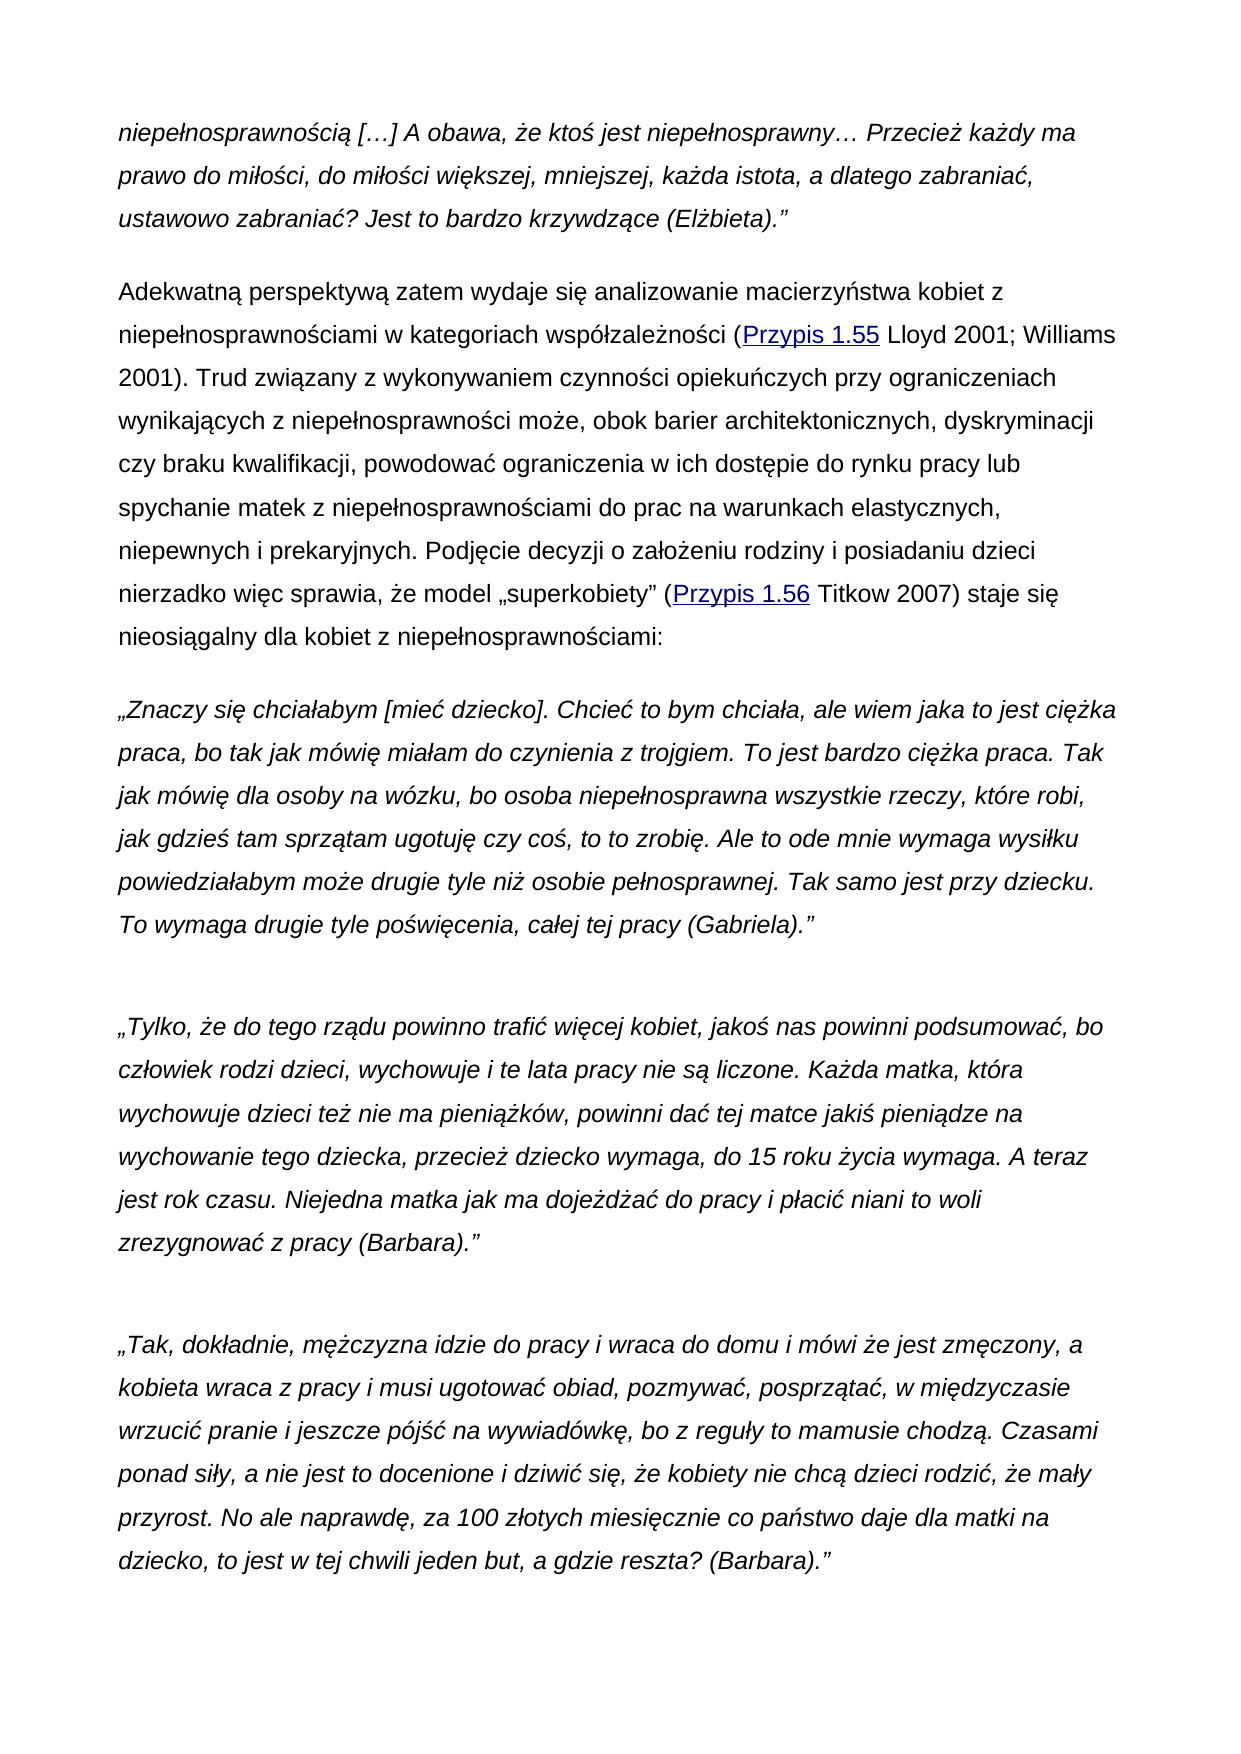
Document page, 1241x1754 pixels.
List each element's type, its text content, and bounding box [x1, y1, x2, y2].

text niepełnosprawnością […] A obawa, że ktoś jest niepełnosprawny… Przecież każdy ma prawo do miłości, do miłości większej, mniejszej, każda istota, a dlatego zabraniać, ustawowo zabraniać? Jest to bardzo krzywdzące (Elżbieta).” [118, 118, 1122, 233]
text Adekwatną perspektywą zatem wydaje się analizowanie macierzyństwa kobiet z niepełnosprawnościami w kategoriach współzależności (Przypis 1.55 Lloyd 2001; Williams 2001). Trud związany z wykonywaniem czynności opiekuńczych przy ograniczeniach wynikających z niepełnosprawności może, obok barier architektonicznych, dyskryminacji czy braku kwalifikacji, powodować ograniczenia w ich dostępie do rynku pracy lub spychanie matek z niepełnosprawnościami do prac na warunkach elastycznych, niepewnych i prekaryjnych. Podjęcie decyzji o założeniu rodziny i posiadaniu dzieci nierzadko więc sprawia, że model „superkobiety” (Przypis 1.56 Titkow 2007) staje się nieosiągalny dla kobiet z niepełnosprawnościami: [118, 277, 1122, 651]
text „Tak, dokładnie, mężczyzna idzie do pracy i wraca do domu i mówi że jest zmęczony, a kobieta wraca z pracy i musi ugotować obiad, pozmywać, posprzątać, w międzyczasie wrzucić pranie i jeszcze pójść na wywiadówkę, bo z reguły to mamusie chodzą. Czasami ponad siły, a nie jest to docenione i dziwić się, że kobiety nie chcą dzieci rodzić, że mały przyrost. No ale naprawdę, za 100 złotych miesięcznie co państwo daje dla matki na dziecko, to jest w tej chwili jeden but, a gdzie reszta? (Barbara).” [118, 1330, 1122, 1574]
text „Znaczy się chciałabym [mieć dziecko]. Chcieć to bym chciała, ale wiem jaka to jest ciężka praca, bo tak jak mówię miałam do czynienia z trojgiem. To jest bardzo ciężka praca. Tak jak mówię dla osoby na wózku, bo osoba niepełnosprawna wszystkie rzeczy, które robi, jak gdzieś tam sprzątam ugotuję czy coś, to to zrobię. Ale to ode mnie wymaga wysiłku powiedziałabym może drugie tyle niż osobie pełnosprawnej. Tak samo jest przy dziecku. To wymaga drugie tyle poświęcenia, całej tej pracy (Gabriela).” [118, 694, 1122, 939]
text „Tylko, że do tego rządu powinno trafić więcej kobiet, jakoś nas powinni podsumować, bo człowiek rodzi dzieci, wychowuje i te lata pracy nie są liczone. Każda matka, która wychowuje dzieci też nie ma pieniążków, powinni dać tej matce jakiś pieniądze na wychowanie tego dziecka, przecież dziecko wymaga, do 15 roku życia wymaga. A teraz jest rok czasu. Niejedna matka jak ma dojeżdżać do pracy i płacić niani to woli zrezygnować z pracy (Barbara).” [118, 1012, 1122, 1257]
